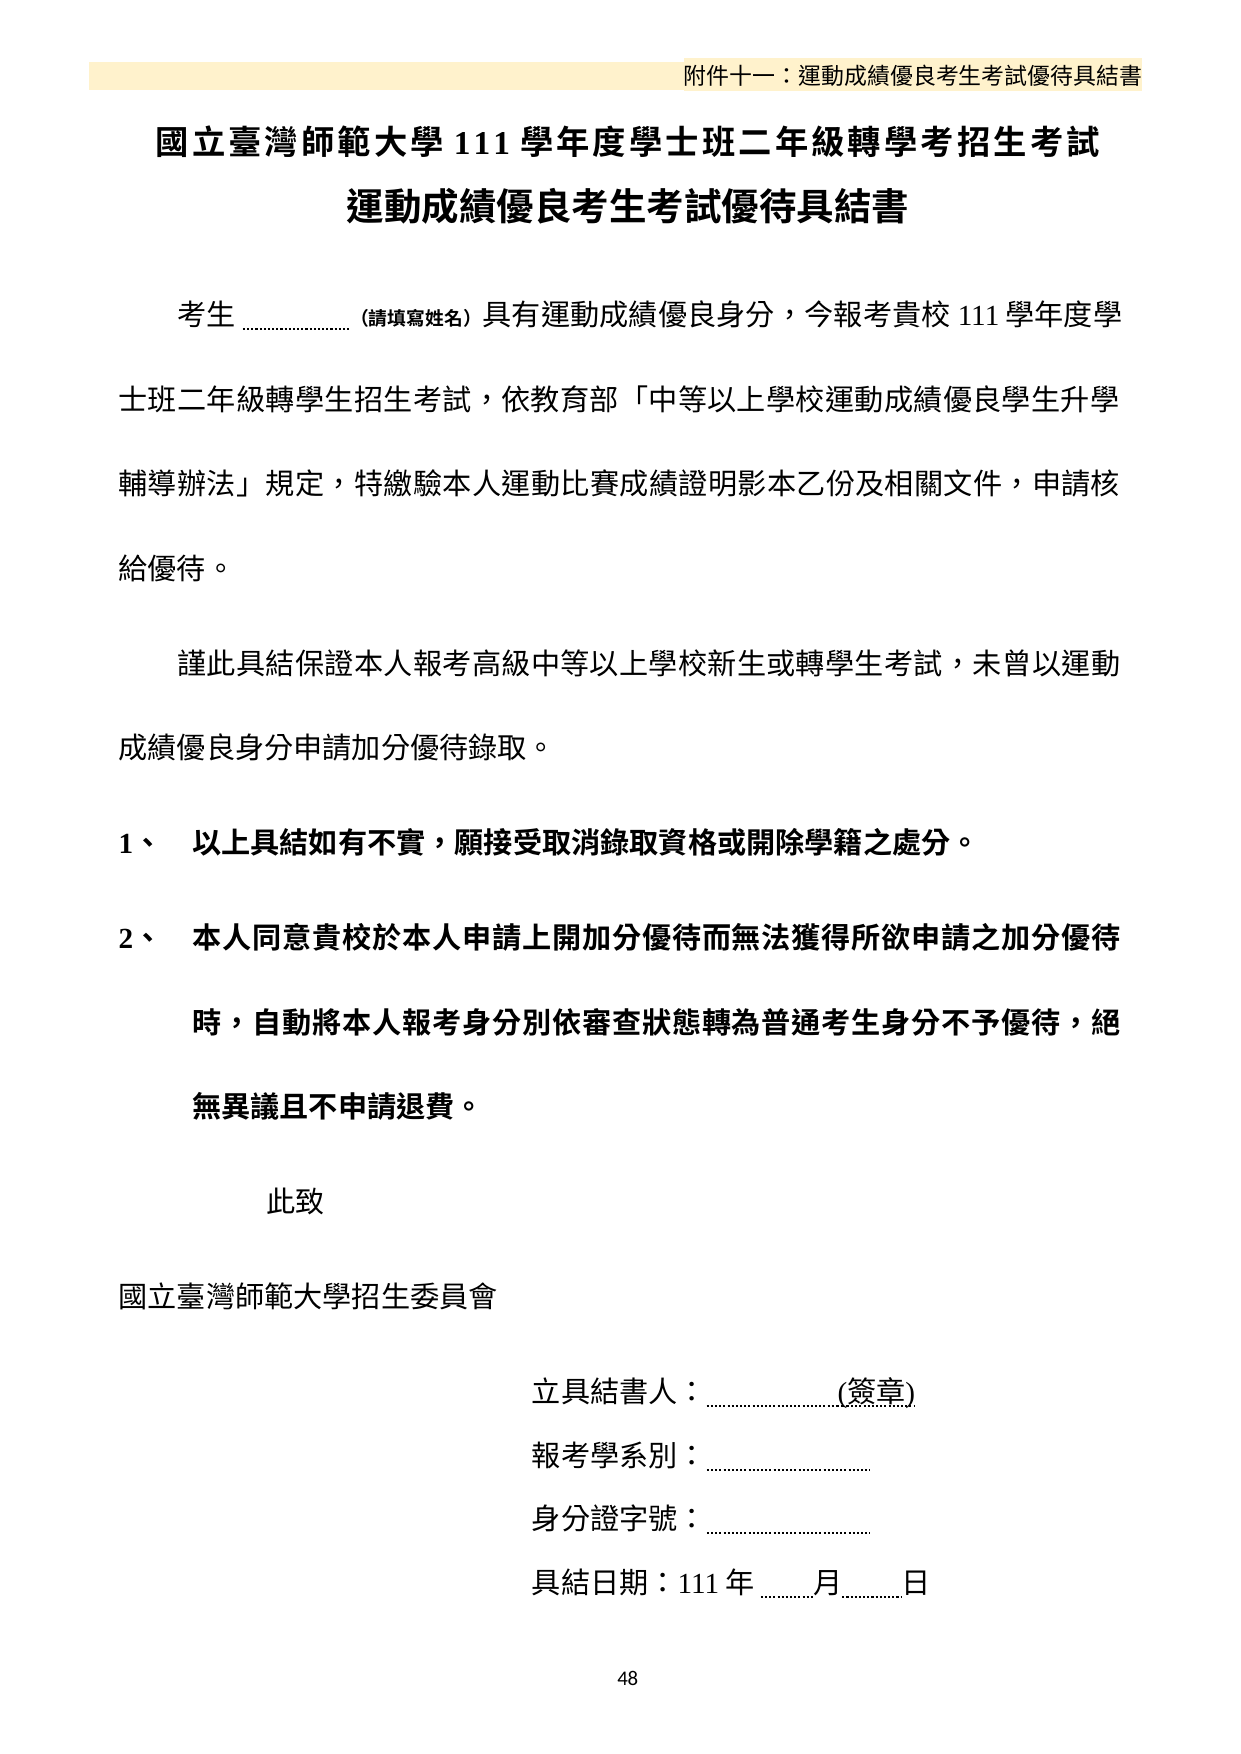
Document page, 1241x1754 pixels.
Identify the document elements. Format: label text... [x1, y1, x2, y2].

list 以上具結如有不實，願接受取消錄取資格或開除學籍之處分。 [118, 820, 1123, 862]
text 報考學系別： [532, 1432, 1167, 1475]
text 考生 （請填寫姓名）具有運動成績優良身分，今報考貴校111學年度學士班二年級轉學生招生考試，依教育部「中等以上學校運動成績優良學生升學輔導辦法」規定，特繳驗本人運動比賽成績證明影本乙份及相關文件，申請核給優待。 [118, 292, 1123, 588]
text 具結日期：111年 月 日 [532, 1559, 1167, 1602]
text 身分證字號： [532, 1496, 1167, 1538]
text 此致 [118, 1179, 1123, 1221]
text 謹此具結保證本人報考高級中等以上學校新生或轉學生考試，未曾以運動成績優良身分申請加分優待錄取。 [118, 640, 1123, 767]
text 國立臺灣師範大學招生委員會 [118, 1274, 1123, 1316]
text 國立臺灣師範大學111學年度學士班二年級轉學考招生考試 [89, 116, 1167, 164]
text 運動成績優良考生考試優待具結書 [89, 177, 1167, 231]
text 立具結書人： (簽章) [532, 1369, 1093, 1411]
list 本人同意貴校於本人申請上開加分優待而無法獲得所欲申請之加分優待時，自動將本人報考身分別依審查狀態轉為普通考生身分不予優待，絕無異議且不申請退費。 [118, 915, 1123, 1126]
